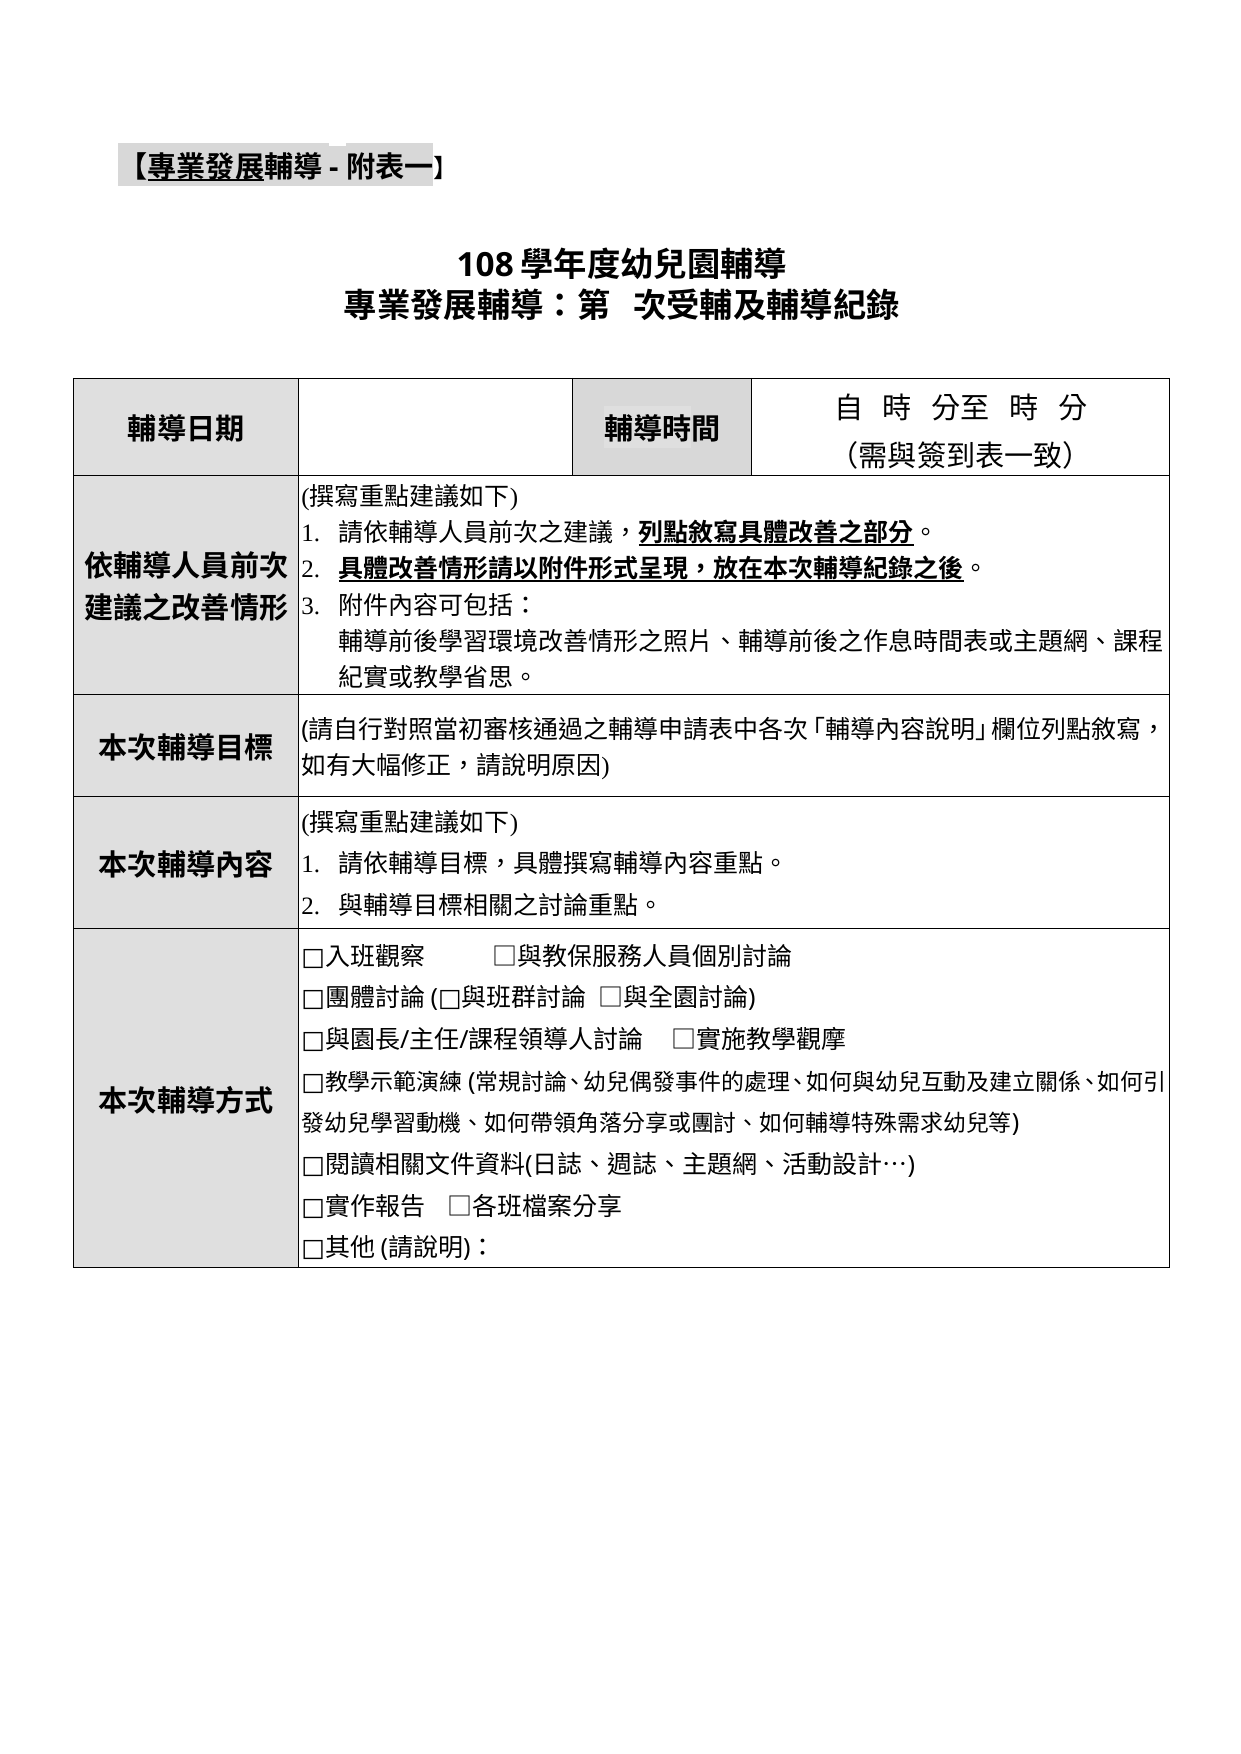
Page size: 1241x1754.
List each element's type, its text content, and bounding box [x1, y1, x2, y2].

table_cell 自 時 分至 時 分 （需與簽到表一致） [752, 379, 1169, 475]
table_cell 輔導日期 [74, 379, 298, 475]
table_cell 本次輔導方式 [74, 929, 298, 1267]
table_header 108學年度幼兒園輔導 專業發展輔導：第 次受輔及輔導紀錄 [74, 224, 1169, 378]
table_cell □入班觀察 □與教保服務人員個別討論 □團體討論 (□與班群討論 □與全園討論) □與園長/主任/課程領導人討論 □實施教學觀摩 □教學示範演練 (常規討論、幼兒偶發事件的處理、如何與幼兒互動及建立關係、如何引發幼兒學習動機、如何帶領角落分享或團討、如何輔導特殊需求幼兒等) □閱讀相關文件資料(日誌、週誌、主題網、活動設計…) □實作報告 □各班檔案分享 □其他 (請說明)： [299, 929, 1169, 1267]
table_cell (撰寫重點建議如下) 請依輔導目標，具體撰寫輔導內容重點。 與輔導目標相關之討論重點。 [299, 797, 1169, 928]
table_cell 本次輔導目標 [74, 695, 298, 796]
table_cell (請自行對照當初審核通過之輔導申請表中各次「輔導內容說明」欄位列點敘寫，如有大幅修正，請說明原因) [299, 695, 1169, 796]
table_cell 本次輔導內容 [74, 797, 298, 928]
table_cell [299, 379, 572, 475]
table_cell (撰寫重點建議如下) 請依輔導人員前次之建議，列點敘寫具體改善之部分。 具體改善情形請以附件形式呈現，放在本次輔導紀錄之後。 附件內容可包括： 輔導前後學習環境改善情形之照片、輔導前後之作息時間表或主題網、課程紀實或教學省思。 [299, 476, 1169, 694]
table_cell 依輔導人員前次建議之改善情形 [74, 476, 298, 694]
table_cell 輔導時間 [573, 379, 751, 475]
text 【專業發展輔導 - 附表一】 [118, 127, 1122, 202]
